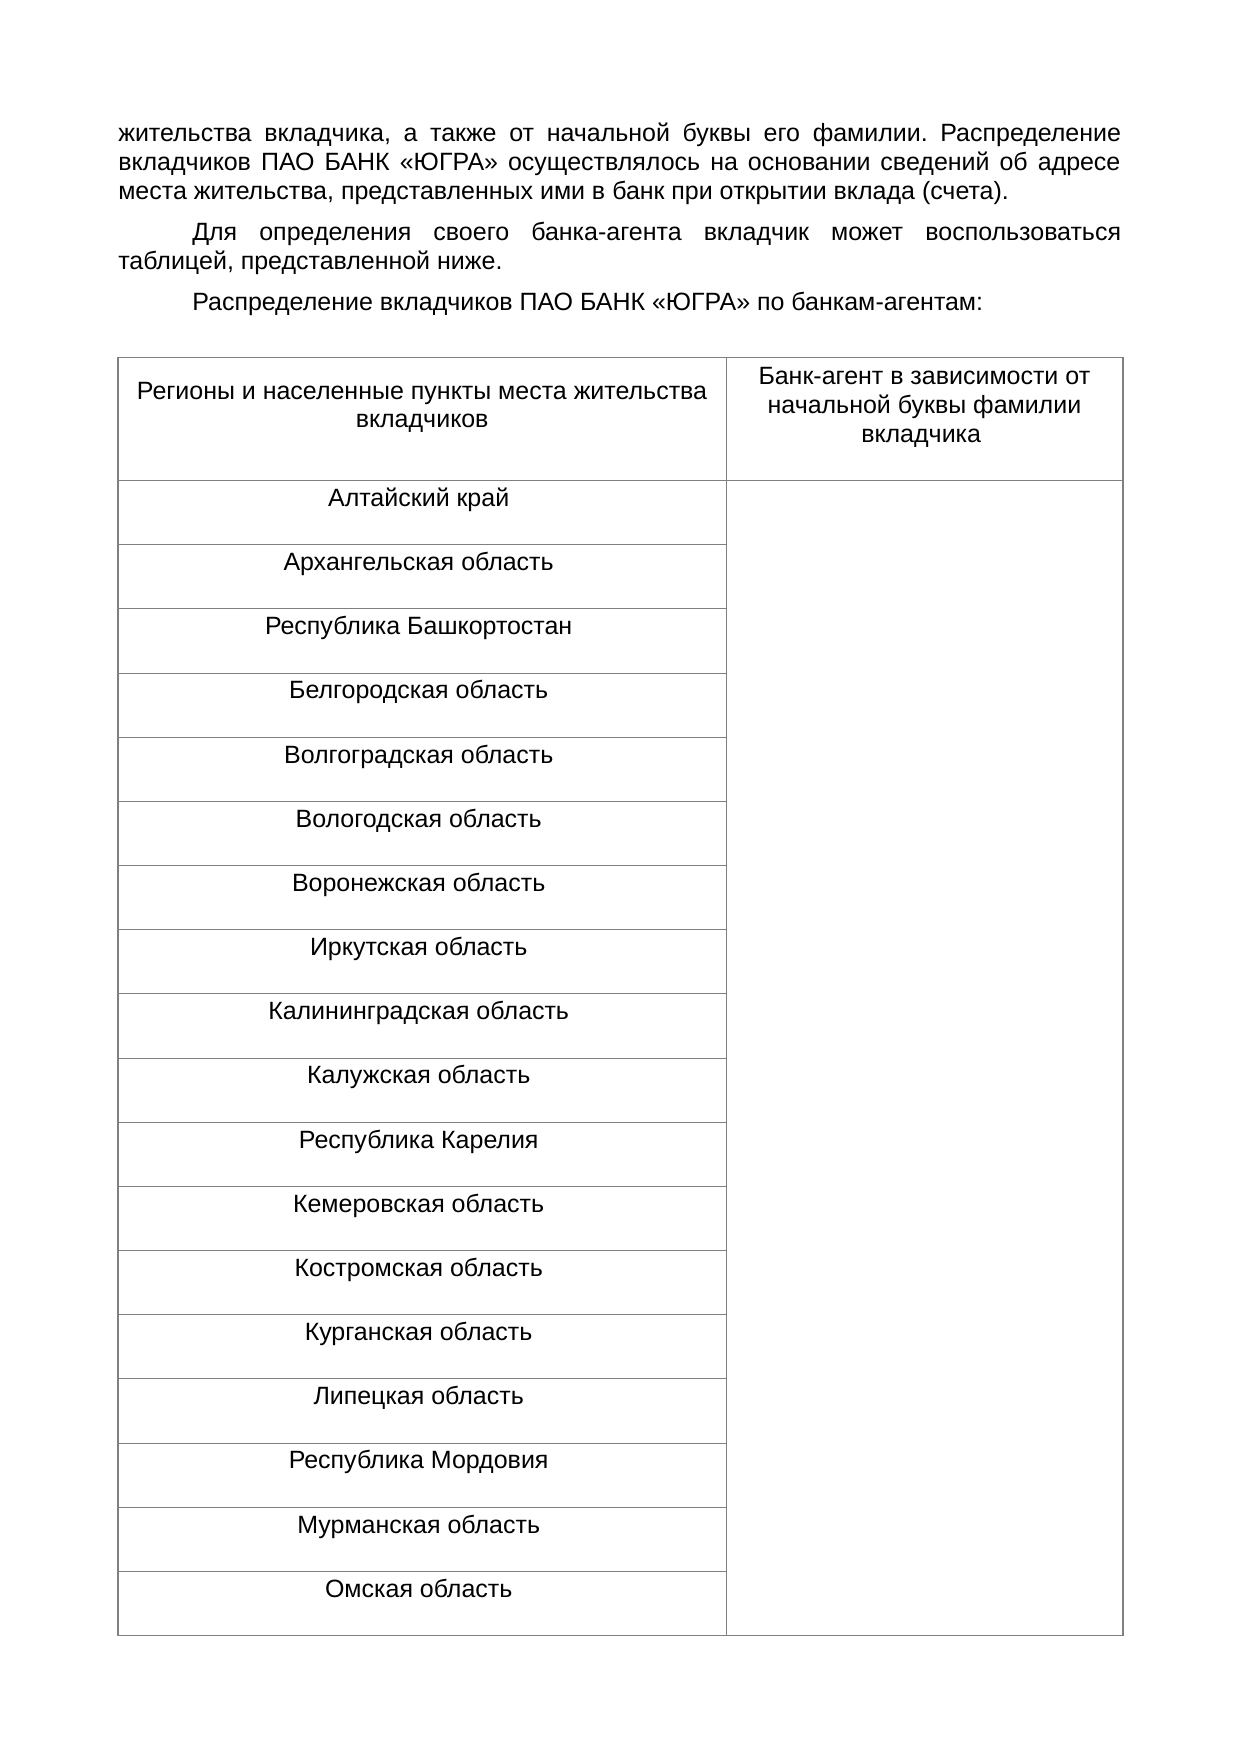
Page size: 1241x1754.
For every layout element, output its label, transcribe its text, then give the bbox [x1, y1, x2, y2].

text Распределение вкладчиков ПАО БАНК «ЮГРА» по банкам-агентам: [118, 287, 1122, 316]
table_cell Республика Мордовия [119, 1444, 726, 1507]
table_cell Республика Карелия [119, 1123, 726, 1186]
table_cell Омская область [119, 1572, 726, 1635]
table_cell Воронежская область [119, 866, 726, 929]
table_cell Вологодская область [119, 802, 726, 865]
table_cell Республика Башкортостан [119, 609, 726, 672]
table_header Банк-агент в зависимости от начальной буквы фамилии вкладчика [727, 358, 1122, 480]
table_cell Алтайский край [119, 481, 726, 544]
table_cell Мурманская область [119, 1508, 726, 1571]
table_cell Волгоградская область [119, 738, 726, 801]
table_cell Кемеровская область [119, 1187, 726, 1250]
table_cell Калининградская область [119, 994, 726, 1057]
table_cell Иркутская область [119, 930, 726, 993]
table_header Регионы и населенные пункты места жительства вкладчиков [119, 358, 726, 480]
text жительства вкладчика, а также от начальной буквы его фамилии. Распределение вкладчиков ПАО БАНК «ЮГРА» осуществлялось на основании сведений об адресе места жительства, представленных ими в банк при открытии вклада (счета). [118, 118, 1122, 204]
table_cell Архангельская область [119, 545, 726, 608]
table_cell Белгородская область [119, 674, 726, 737]
table_cell [727, 481, 1122, 1635]
table_cell Калужская область [119, 1059, 726, 1122]
table_cell Костромская область [119, 1251, 726, 1314]
table_cell Липецкая область [119, 1379, 726, 1442]
text Для определения своего банка-агента вкладчик может воспользоваться таблицей, представленной ниже. [118, 217, 1122, 274]
table_cell Курганская область [119, 1315, 726, 1378]
